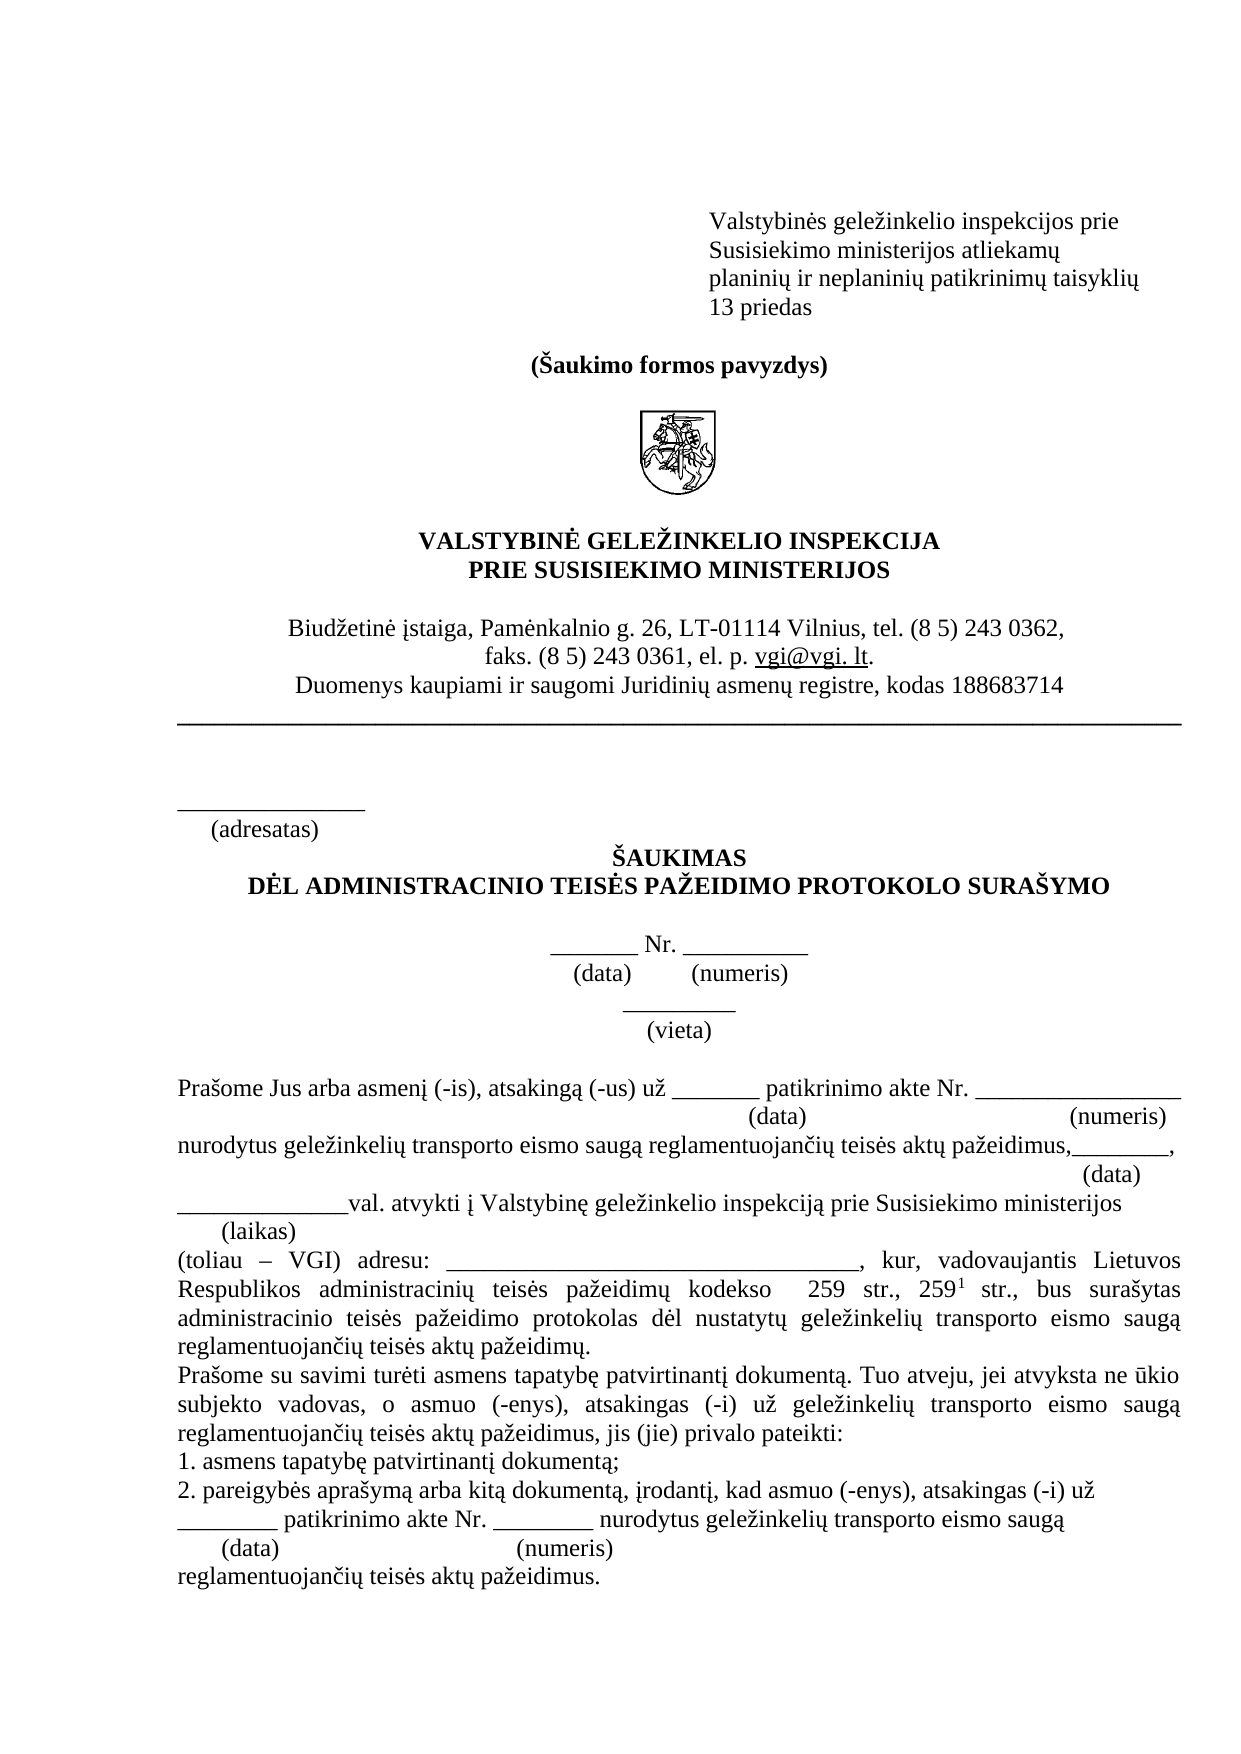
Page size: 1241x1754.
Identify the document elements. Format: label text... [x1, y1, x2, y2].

text nurodytus geležinkelių transporto eismo saugą reglamentuojančių teisės aktų pažeidimus, , [177, 1130, 1181, 1159]
text 1. asmens tapatybę patvirtinantį dokumentą; [177, 1446, 1181, 1475]
text (data) (numeris) [177, 1101, 1181, 1130]
text DĖL ADMINISTRACINIO TEISĖS PAŽEIDIMO PROTOKOLO SURAŠYMO [177, 871, 1181, 900]
text (data) (numeris) [177, 1533, 1181, 1561]
text Prašome Jus arba asmenį (-is), atsakingą (-us) už _______ patikrinimo akte Nr. [177, 1073, 1181, 1101]
text (Šaukimo formos pavyzdys) [177, 350, 1181, 378]
text Valstybinės geležinkelio inspekcijos prie [709, 206, 1181, 235]
text Biudžetinė įstaiga, Pamėnkalnio g. 26, LT-01114 Vilnius, tel. (8 5) 243 0362, [177, 613, 1181, 641]
text Duomenys kaupiami ir saugomi Juridinių asmenų registre, kodas 188683714 [177, 670, 1181, 699]
text faks. (8 5) 243 0361, el. p. vgi@vgi. lt. [177, 641, 1181, 670]
text (data) [177, 1159, 1181, 1188]
text (data) (numeris) [177, 958, 1181, 986]
text (toliau – VGI) adresu: _________________________________, kur, vadovaujantis Lietuvos Respublikos administracinių teisės pažeidimų kodekso 259 str., 2591 str., bus surašytas administracinio teisės pažeidimo protokolas dėl nustatytų geležinkelių transporto eismo saugą reglamentuojančių teisės aktų pažeidimų. [177, 1245, 1181, 1360]
text _________ [177, 986, 1181, 1015]
text PRIE SUSISIEKIMO MINISTERIJOS [177, 555, 1181, 584]
text _______________ [177, 785, 1181, 814]
text reglamentuojančių teisės aktų pažeidimus. [177, 1561, 1181, 1590]
text VALSTYBINĖ GELEŽINKELIO INSPEKCIJA [177, 526, 1181, 555]
text _______ Nr. __________ [177, 929, 1181, 958]
text ŠAUKIMAS [177, 843, 1181, 871]
text (adresatas) [177, 814, 1181, 843]
text planinių ir neplaninių patikrinimų taisyklių [709, 263, 1181, 292]
text 13 priedas [709, 292, 1181, 321]
text Susisiekimo ministerijos atliekamų [709, 235, 1181, 263]
text val. atvykti į Valstybinę geležinkelio inspekciją prie Susisiekimo ministerijos [177, 1188, 1181, 1216]
text 2. pareigybės aprašymą arba kitą dokumentą, įrodantį, kad asmuo (-enys), atsakingas (-i) už ________ patikrinimo akte Nr. ________ nurodytus geležinkelių transporto eismo saugą [177, 1475, 1181, 1533]
text (vieta) [177, 1015, 1181, 1044]
text (laikas) [177, 1216, 1181, 1245]
text Prašome su savimi turėti asmens tapatybę patvirtinantį dokumentą. Tuo atveju, jei atvyksta ne ūkio subjekto vadovas, o asmuo (-enys), atsakingas (-i) už geležinkelių transporto eismo saugą reglamentuojančių teisės aktų pažeidimus, jis (jie) privalo pateikti: [177, 1360, 1181, 1446]
